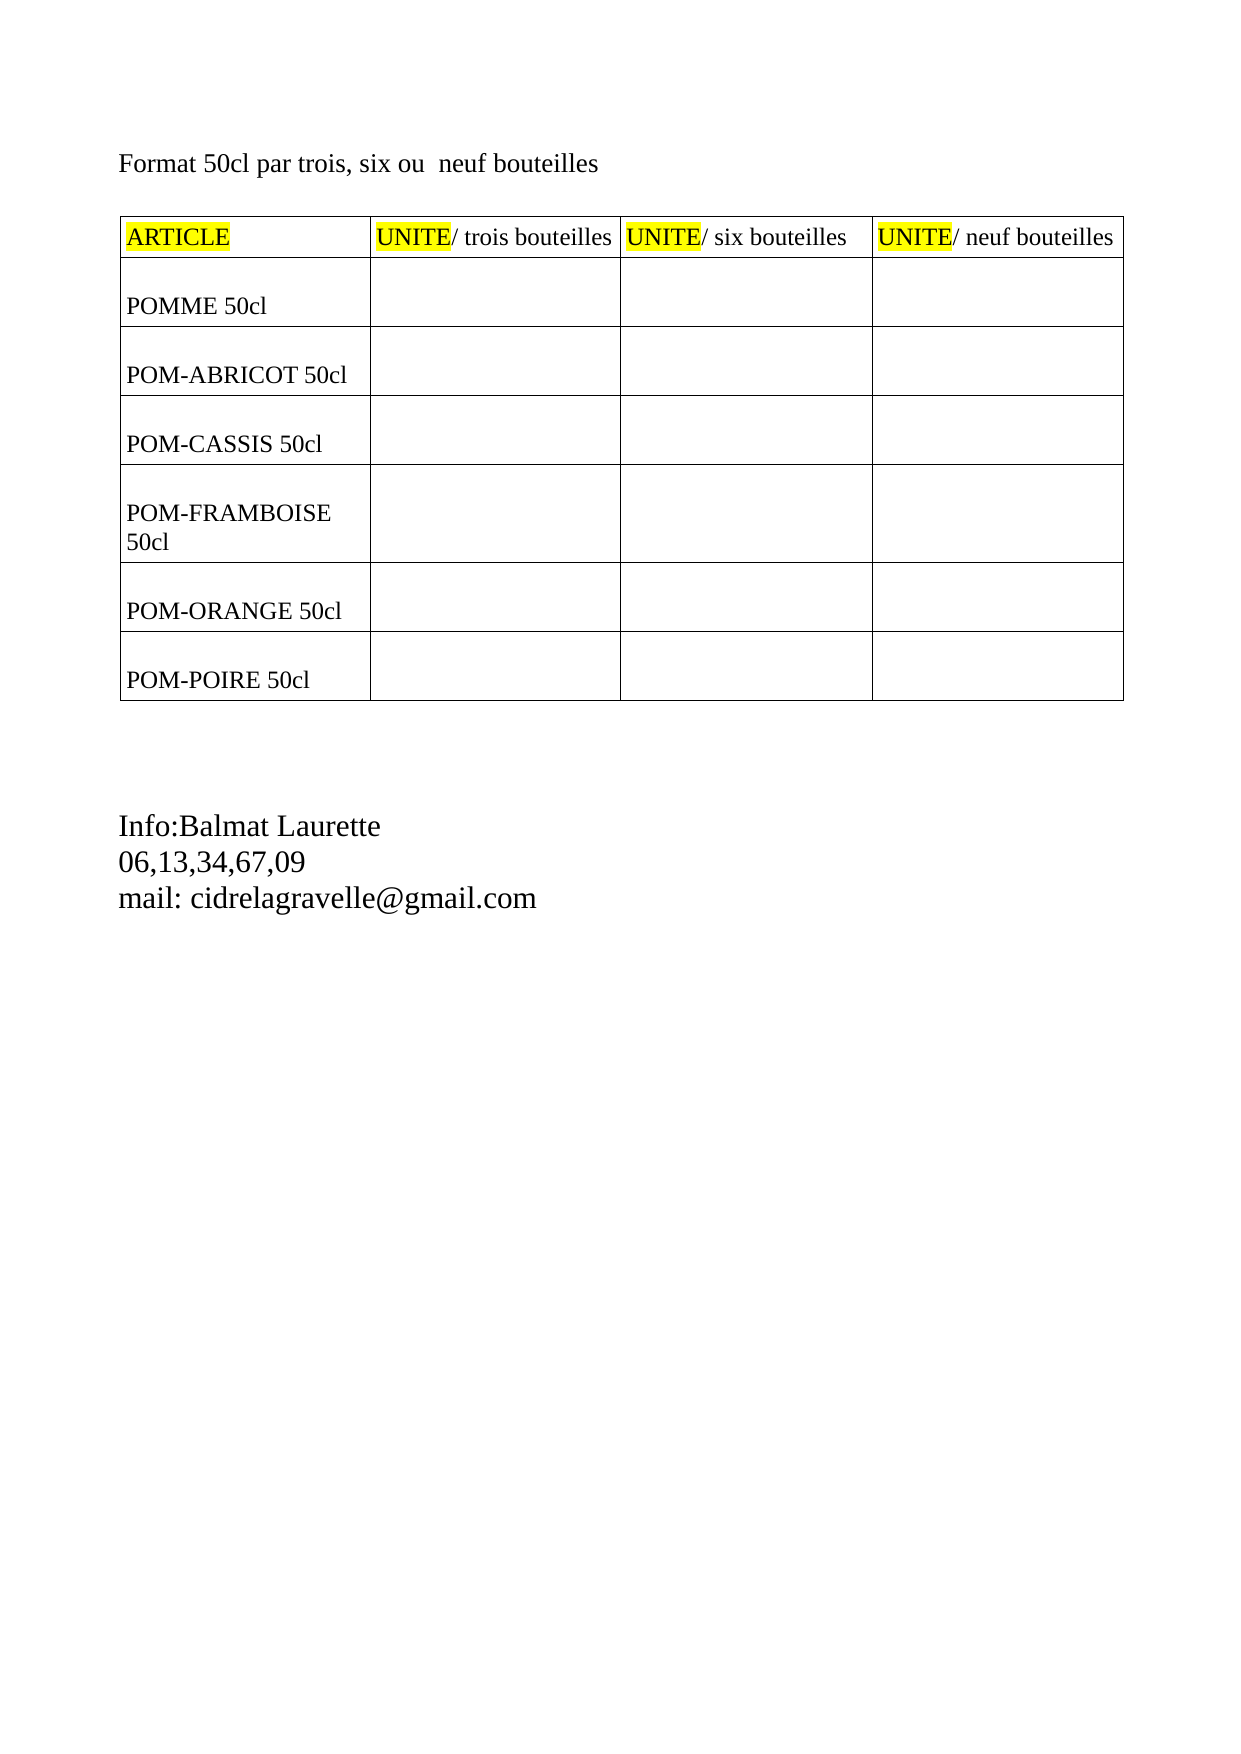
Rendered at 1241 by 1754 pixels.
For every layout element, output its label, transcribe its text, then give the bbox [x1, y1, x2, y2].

table_cell POM-ABRICOT 50cl [121, 327, 370, 395]
table_cell [873, 632, 1123, 700]
text 06,13,34,67,09 [118, 844, 1122, 879]
table_cell [873, 327, 1123, 395]
text mail: cidrelagravelle@gmail.com [118, 879, 1122, 916]
table_cell POM-POIRE 50cl [121, 632, 370, 700]
table_cell [873, 396, 1123, 464]
text Format 50cl par trois, six ou neuf bouteilles [118, 147, 1122, 178]
table_cell [621, 396, 872, 464]
table_header UNITE/ neuf bouteilles [873, 217, 1123, 257]
table_header ARTICLE [121, 217, 370, 257]
table_cell [873, 465, 1123, 562]
table_cell [371, 327, 620, 395]
table_cell [371, 396, 620, 464]
table_cell [873, 258, 1123, 326]
table_cell [371, 258, 620, 326]
table_cell [371, 465, 620, 562]
table_cell [873, 563, 1123, 631]
table_cell [621, 563, 872, 631]
text Info:Balmat Laurette [118, 808, 1122, 844]
table_cell [621, 327, 872, 395]
table_cell [621, 465, 872, 562]
table_cell [371, 563, 620, 631]
table_header UNITE/ trois bouteilles [371, 217, 620, 257]
table_cell POM-ORANGE 50cl [121, 563, 370, 631]
table_cell [621, 258, 872, 326]
table_cell [371, 632, 620, 700]
table_cell POM-FRAMBOISE 50cl [121, 465, 370, 562]
table_cell POM-CASSIS 50cl [121, 396, 370, 464]
table_cell POMME 50cl [121, 258, 370, 326]
table_cell [621, 632, 872, 700]
table_header UNITE/ six bouteilles [621, 217, 872, 257]
